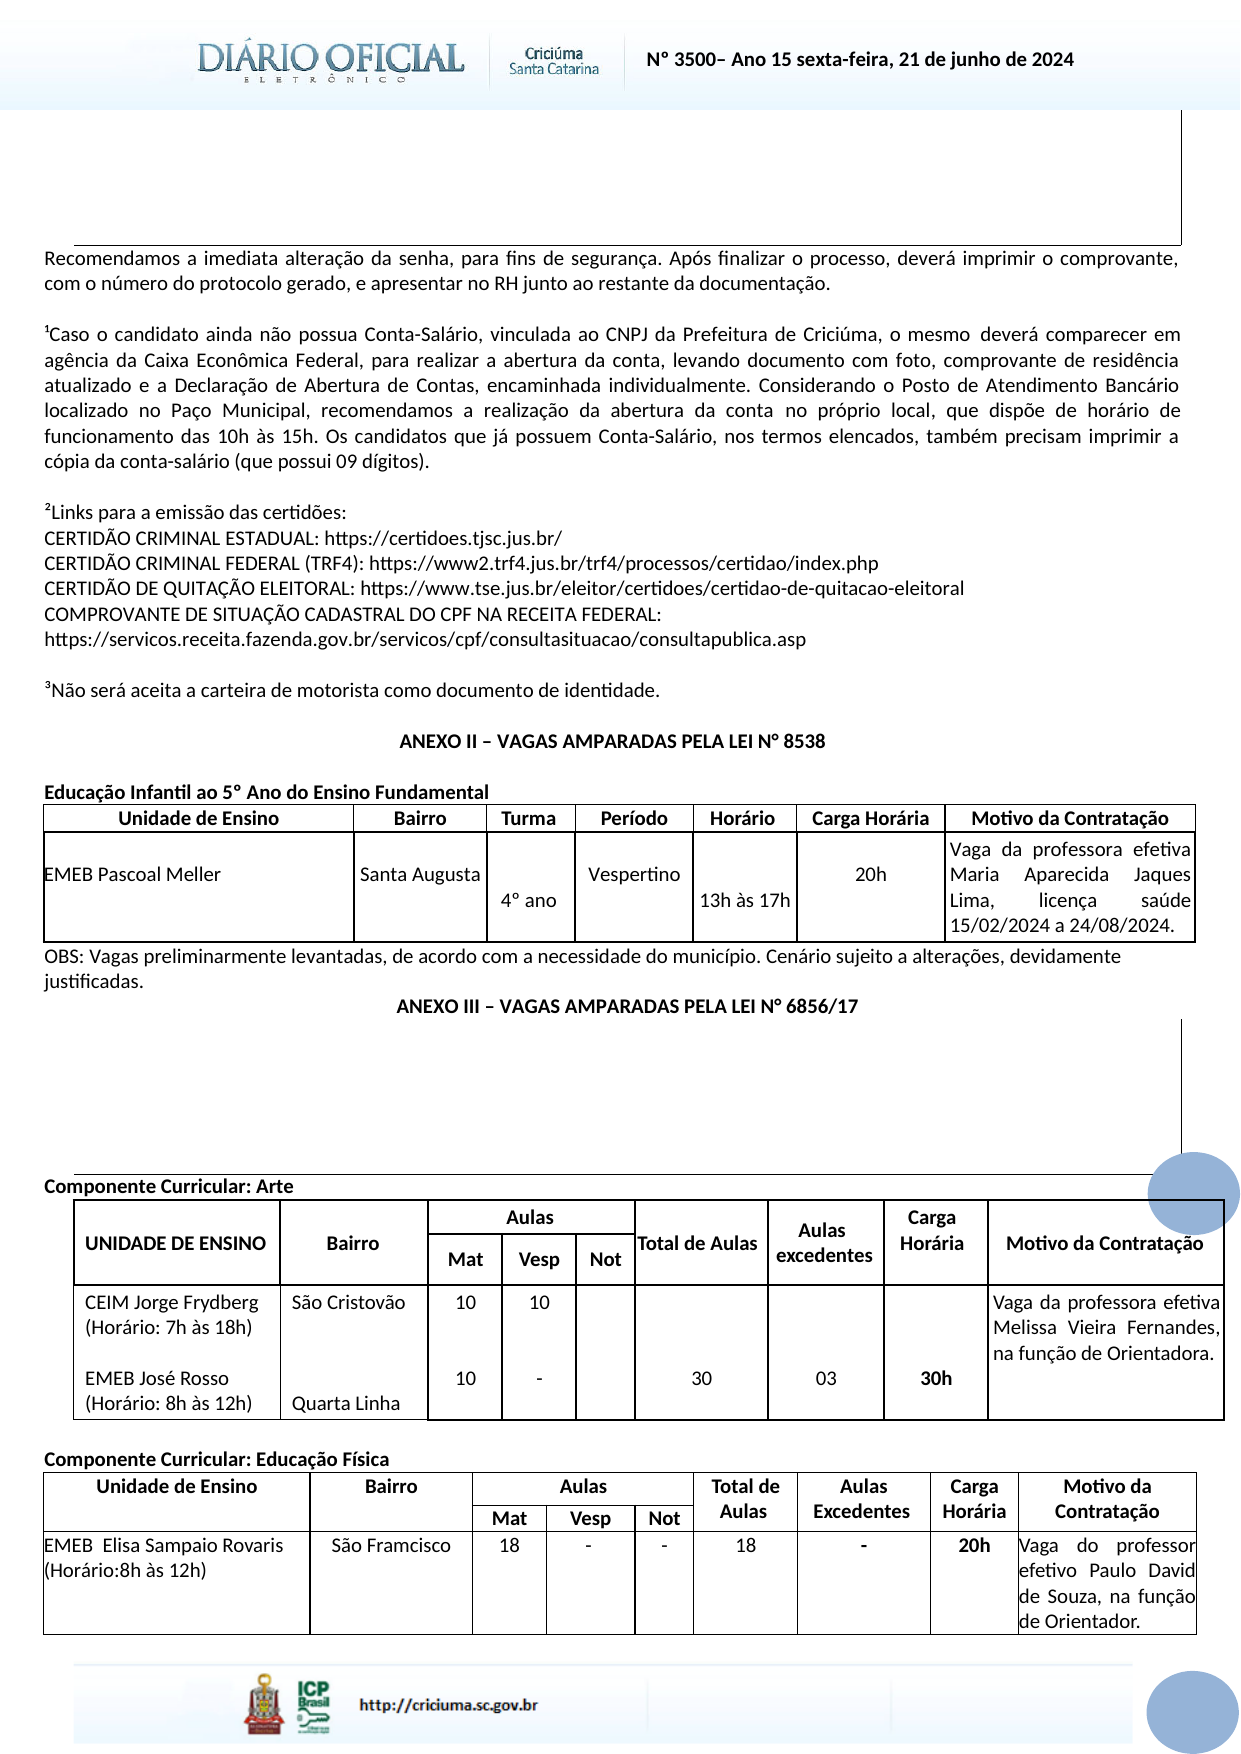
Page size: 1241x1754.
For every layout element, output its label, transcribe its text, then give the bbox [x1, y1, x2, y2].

table_cell Not [636, 1506, 693, 1531]
table_header Horário [694, 805, 796, 831]
text CERTIDÃO CRIMINAL FEDERAL (TRF4): https://www2.trf4.jus.br/trf4/processos/certidao/index.php [44, 550, 1181, 576]
table_header Período [576, 805, 693, 831]
table_header Aulas [473, 1473, 693, 1504]
table_cell 03 [769, 1286, 883, 1419]
table_cell 20h [798, 833, 944, 941]
table_cell São Cristovão Quarta Linha [281, 1286, 427, 1419]
table_cell - [547, 1532, 634, 1634]
table_header Carga Horária [885, 1201, 987, 1284]
table_header Bairro [311, 1473, 472, 1531]
table_cell Mat [473, 1506, 546, 1531]
table_cell Vaga do professor efetivo Paulo David de Souza, na função de Orientador. [1019, 1532, 1196, 1634]
text ANEXO II – VAGAS AMPARADAS PELA LEI N° 8538 [44, 728, 1181, 753]
table_header Total de Aulas [694, 1473, 797, 1531]
table_header Bairro [354, 805, 486, 831]
table_header Motivo da Contratação [989, 1227, 1223, 1284]
table_cell EMEB Elisa Sampaio Rovaris (Horário:8h às 12h) [44, 1532, 309, 1634]
table_header Motivo da Contratação [1019, 1473, 1196, 1531]
table_header Aulas [429, 1201, 634, 1233]
table_cell Vesp [547, 1506, 634, 1531]
text ³Não será aceita a carteira de motorista como documento de identidade. [44, 677, 1181, 703]
table_header Aulas Excedentes [798, 1473, 930, 1531]
table_cell [577, 1286, 634, 1419]
table_cell 10 10 [429, 1286, 501, 1419]
table_cell - [798, 1532, 930, 1634]
table_header Turma [487, 805, 575, 831]
text OBS: Vagas preliminarmente levantadas, de acordo com a necessidade do município. Cenário sujeito a alterações, devidamente justificadas. [44, 943, 1181, 994]
table_header Unidade de Ensino [44, 1473, 309, 1531]
table_header [989, 1201, 1169, 1230]
text ANEXO III – VAGAS AMPARADAS PELA LEI N° 6856/17 [74, 994, 1181, 1019]
table_header Total de Aulas [636, 1201, 767, 1284]
table_cell [1197, 1505, 1201, 1531]
text ²Links para a emissão das certidões: [44, 499, 1181, 525]
text https://servicos.receita.fazenda.gov.br/servicos/cpf/consultasituacao/consultapublica.asp [44, 626, 1181, 652]
table_header [1197, 1472, 1201, 1504]
table_cell 18 [694, 1532, 797, 1634]
table_header UNIDADE DE ENSINO [75, 1201, 279, 1284]
table_cell Vaga da professora efetiva Melissa Vieira Fernandes, na função de Orientadora. [989, 1286, 1223, 1419]
table_cell Not [577, 1235, 634, 1284]
table_header Carga Horária [797, 805, 944, 831]
table_cell 10 - [503, 1286, 575, 1419]
text COMPROVANTE DE SITUAÇÃO CADASTRAL DO CPF NA RECEITA FEDERAL: [44, 601, 1181, 626]
table_cell Santa Augusta [355, 833, 486, 941]
table_header Carga Horária [931, 1473, 1018, 1531]
table_cell 30h [885, 1286, 987, 1419]
table_cell Vaga da professora efetiva Maria Aparecida Jaques Lima, licença saúde 15/02/2024 a 24/08/2024. [946, 833, 1194, 941]
table_cell 30 [636, 1286, 767, 1419]
table_cell - [636, 1532, 693, 1634]
table_cell Mat [429, 1235, 501, 1284]
text CERTIDÃO DE QUITAÇÃO ELEITORAL: https://www.tse.jus.br/eleitor/certidoes/certidao-de-quitacao-eleitoral [44, 576, 1181, 601]
table_cell [1197, 1531, 1201, 1634]
table_cell CEIM Jorge Frydberg (Horário: 7h às 18h) EMEB José Rosso (Horário: 8h às 12h) [74, 1286, 280, 1419]
table_cell 20h [931, 1532, 1018, 1634]
table_cell 13h às 17h [694, 833, 796, 941]
table_cell São Framcisco [311, 1532, 472, 1634]
table_cell EMEB Pascoal Meller [45, 833, 353, 941]
text ¹Caso o candidato ainda não possua Conta-Salário, vinculada ao CNPJ da Prefeitura de Criciúma, o mesmo deverá comparecer em agência da Caixa Econômica Federal, para realizar a abertura da conta, levando documento com foto, comprovante de residência atualizado e a Declaração de Abertura de Contas, encaminhada individualmente. Considerando o Posto de Atendimento Bancário localizado no Paço Municipal, recomendamos a realização da abertura da conta no próprio local, que dispõe de horário de funcionamento das 10h às 15h. Os candidatos que já possuem Conta-Salário, nos termos elencados, também precisam imprimir a cópia da conta-salário (que possui 09 dígitos). [44, 321, 1181, 474]
text Componente Curricular: Educação Física [44, 1421, 1181, 1472]
table_header Motivo da Contratação [946, 805, 1195, 831]
table_cell Vespertino [576, 833, 692, 941]
text Componente Curricular: Arte [44, 1174, 1152, 1199]
table_header Unidade de Ensino [44, 805, 353, 831]
text Educação Infantil ao 5º Ano do Ensino Fundamental [44, 779, 1181, 804]
text Recomendamos a imediata alteração da senha, para fins de segurança. Após finalizar o processo, deverá imprimir o comprovante, com o número do protocolo gerado, e apresentar no RH junto ao restante da documentação. [44, 245, 1181, 296]
table_cell 4º ano [488, 833, 574, 941]
table_cell Vesp [503, 1235, 575, 1284]
table_header Bairro [281, 1201, 427, 1284]
table_header Aulas excedentes [769, 1201, 883, 1284]
table_cell 18 [473, 1532, 546, 1634]
text CERTIDÃO CRIMINAL ESTADUAL: https://certidoes.tjsc.jus.br/ [44, 525, 1181, 550]
